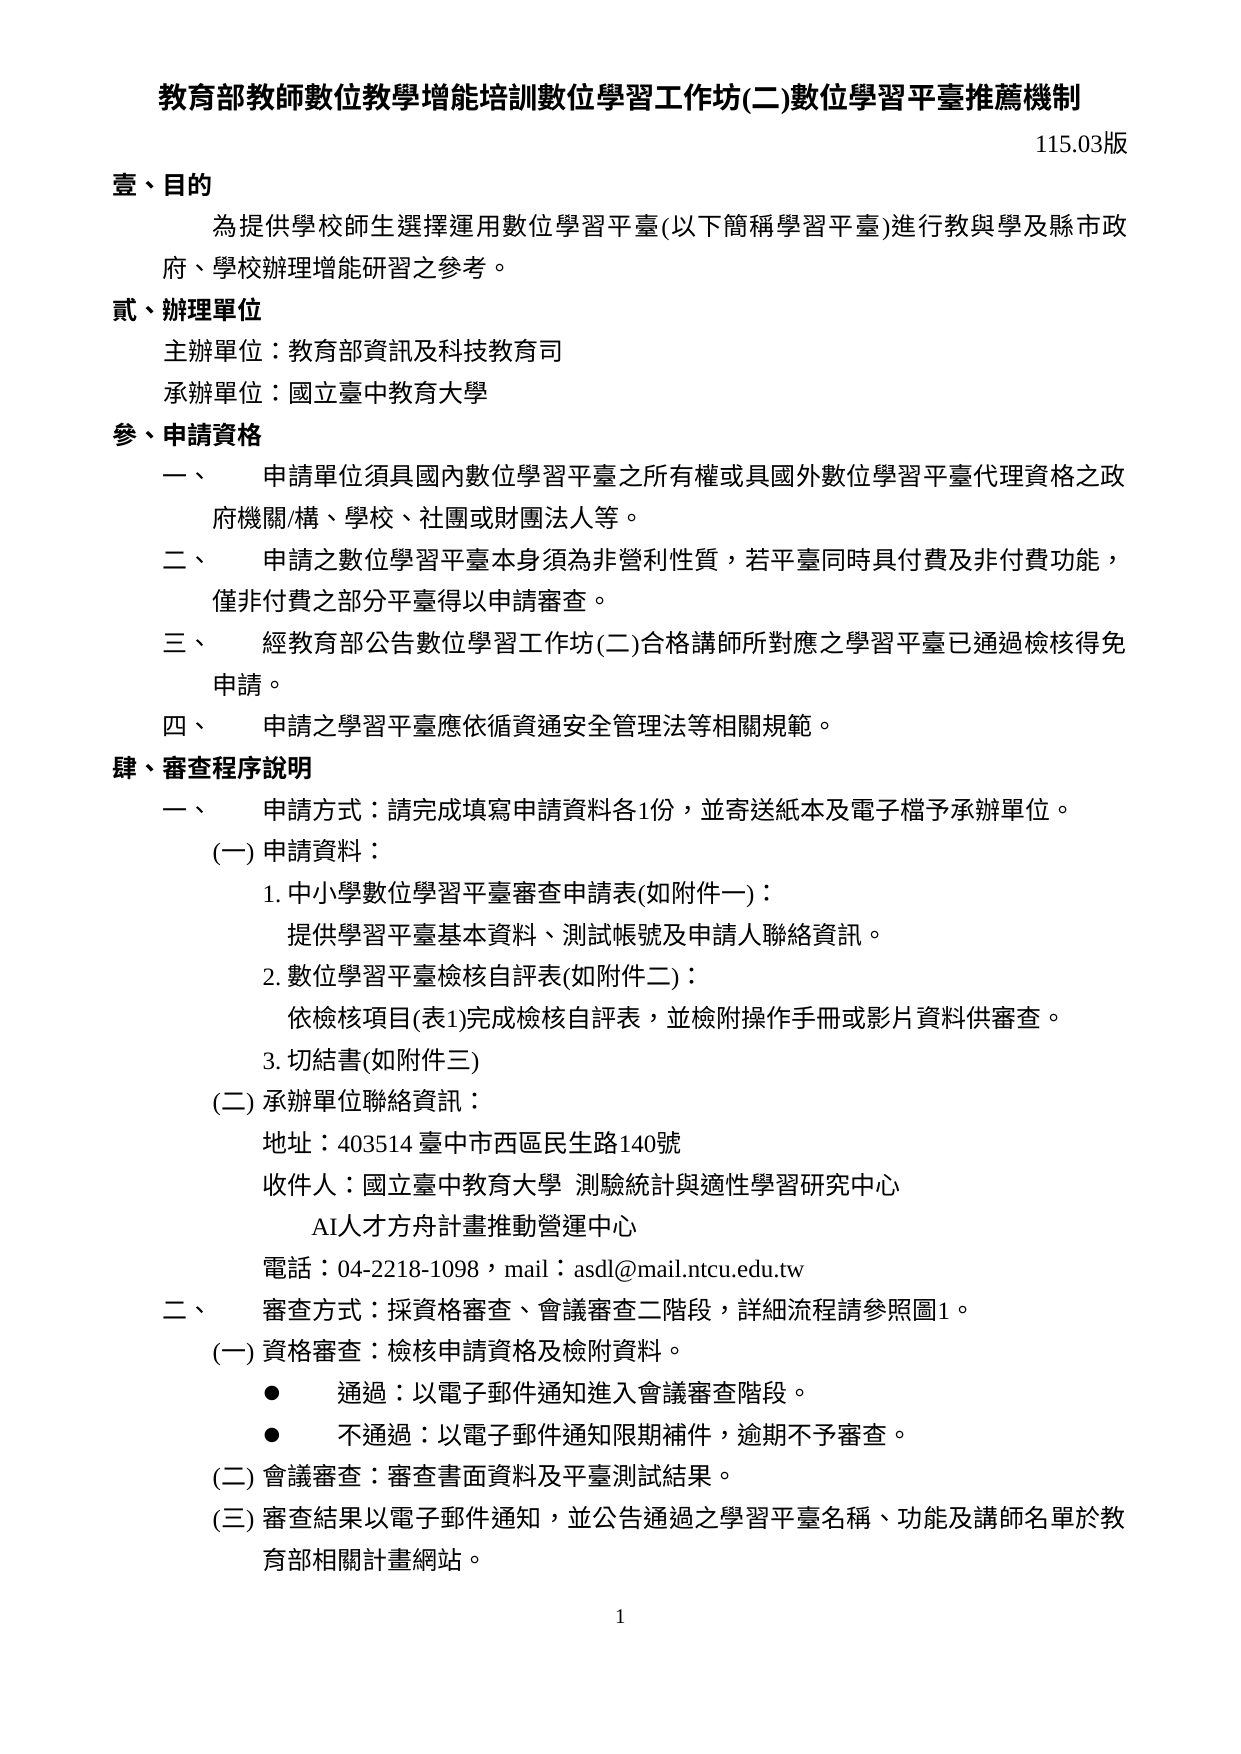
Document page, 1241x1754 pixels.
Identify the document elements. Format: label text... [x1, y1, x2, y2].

list 資格審查：檢核申請資格及檢附資料。 [212, 1332, 1128, 1368]
list 目的 [112, 165, 1128, 201]
text 電話：04-2218-1098，mail：asdl@mail.ntcu.edu.tw [262, 1248, 1128, 1285]
text 承辦單位：國立臺中教育大學 [162, 373, 1128, 410]
text 收件人：國立臺中教育大學 測驗統計與適性學習研究中心 [262, 1165, 1128, 1201]
list 通過：以電子郵件通知進入會議審查階段。 [262, 1373, 1128, 1410]
list 審查結果以電子郵件通知，並公告通過之學習平臺名稱、功能及講師名單於教育部相關計畫網站。 [212, 1498, 1128, 1576]
list 申請單位須具國內數位學習平臺之所有權或具國外數位學習平臺代理資格之政府機關/構、學校、社團或財團法人等。 [162, 457, 1128, 535]
list 切結書(如附件三) [262, 1040, 1128, 1076]
text 地址：403514 臺中市西區民生路140號 [262, 1123, 1128, 1160]
list 承辦單位聯絡資訊： [212, 1082, 1128, 1118]
text 115.03版 [112, 123, 1128, 160]
list 審查程序說明 [112, 748, 1128, 785]
list 申請之學習平臺應依循資通安全管理法等相關規範。 [162, 707, 1128, 743]
text AI人才方舟計畫推動營運中心 [262, 1207, 1128, 1243]
list 中小學數位學習平臺審查申請表(如附件一)： 提供學習平臺基本資料、測試帳號及申請人聯絡資訊。 [262, 873, 1128, 951]
list 經教育部公告數位學習工作坊(二)合格講師所對應之學習平臺已通過檢核得免申請。 [162, 623, 1128, 701]
list 申請資料： [212, 832, 1128, 868]
list 申請方式：請完成填寫申請資料各1份，並寄送紙本及電子檔予承辦單位。 [162, 790, 1128, 826]
list 數位學習平臺檢核自評表(如附件二)： 依檢核項目(表1)完成檢核自評表，並檢附操作手冊或影片資料供審查。 [262, 957, 1128, 1035]
list 申請之數位學習平臺本身須為非營利性質，若平臺同時具付費及非付費功能，僅非付費之部分平臺得以申請審查。 [162, 540, 1128, 618]
text 主辦單位：教育部資訊及科技教育司 [162, 332, 1128, 368]
text 教育部教師數位教學增能培訓數位學習工作坊(二)數位學習平臺推薦機制 [112, 75, 1128, 117]
list 不通過：以電子郵件通知限期補件，逾期不予審查。 [262, 1415, 1128, 1451]
list 審查方式：採資格審查、會議審查二階段，詳細流程請參照圖1。 [162, 1290, 1128, 1326]
list 辦理單位 [112, 290, 1128, 326]
list 申請資格 [112, 415, 1128, 451]
text 為提供學校師生選擇運用數位學習平臺(以下簡稱學習平臺)進行教與學及縣市政府、學校辦理增能研習之參考。 [163, 207, 1128, 285]
list 會議審查：審查書面資料及平臺測試結果。 [212, 1457, 1128, 1493]
